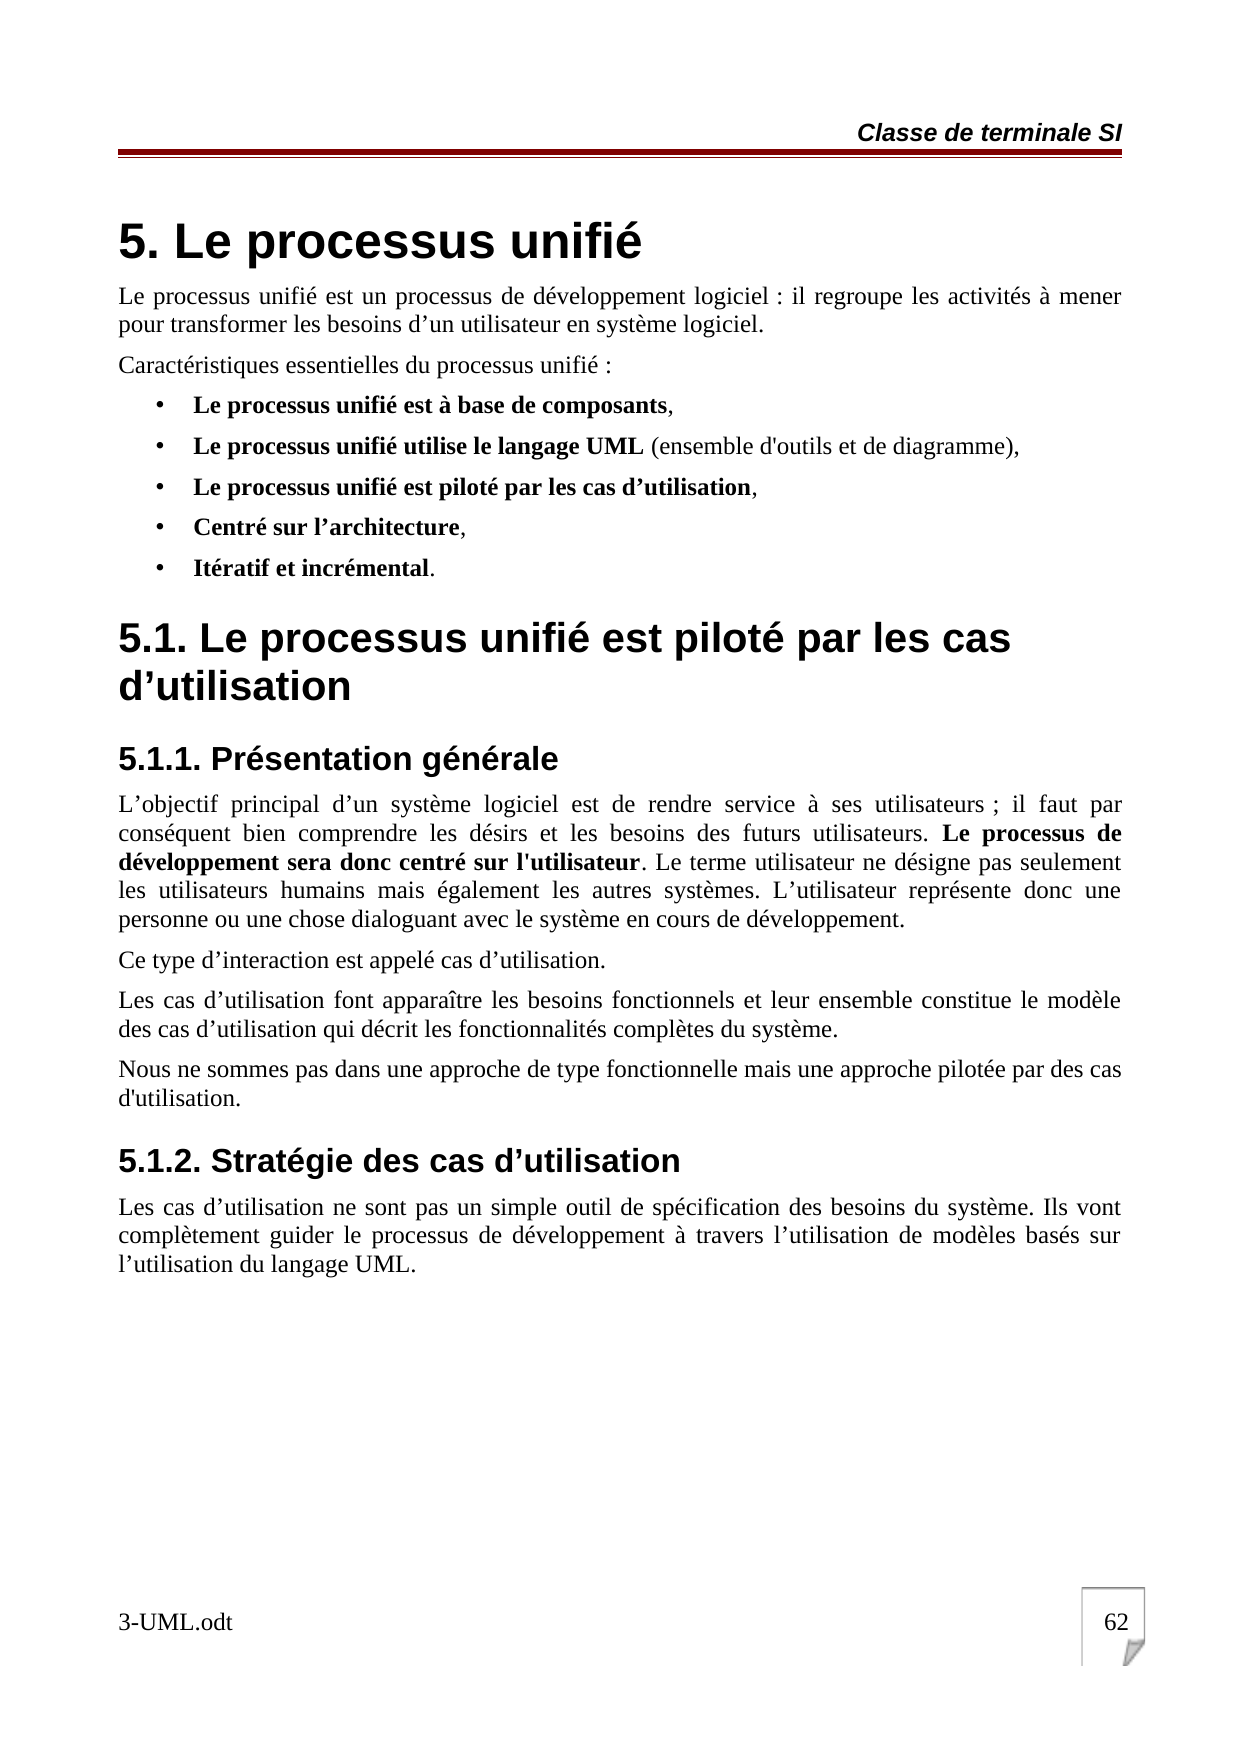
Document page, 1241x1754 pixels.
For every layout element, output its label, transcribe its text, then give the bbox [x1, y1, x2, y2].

list Le processus unifié est à base de composants, [156, 391, 1122, 419]
list Le processus unifié est piloté par les cas d’utilisation, [156, 472, 1122, 500]
subtitle 5.1. Le processus unifié est piloté par les cas d’utilisation [118, 614, 1122, 709]
text Ce type d’interaction est appelé cas d’utilisation. [118, 945, 1122, 973]
list Itératif et incrémental. [156, 553, 1122, 581]
text Caractéristiques essentielles du processus unifié : [118, 350, 1122, 379]
text Les cas d’utilisation font apparaître les besoins fonctionnels et leur ensemble constitue le modèle des cas d’utilisation qui décrit les fonctionnalités complètes du système. [118, 985, 1122, 1043]
list Le processus unifié utilise le langage UML (ensemble d'outils et de diagramme), [156, 431, 1122, 460]
text L’objectif principal d’un système logiciel est de rendre service à ses utilisateurs ; il faut par conséquent bien comprendre les désirs et les besoins des futurs utilisateurs. Le processus de développement sera donc centré sur l'utilisateur. Le terme utilisateur ne désigne pas seulement les utilisateurs humains mais également les autres systèmes. L’utilisateur représente donc une personne ou une chose dialoguant avec le système en cours de développement. [118, 789, 1122, 933]
subtitle 5.1.2. Stratégie des cas d’utilisation [118, 1142, 1122, 1180]
text Nous ne sommes pas dans une approche de type fonctionnelle mais une approche pilotée par des cas d'utilisation. [118, 1054, 1122, 1112]
subtitle 5.1.1. Présentation générale [118, 739, 1122, 777]
text Le processus unifié est un processus de développement logiciel : il regroupe les activités à mener pour transformer les besoins d’un utilisateur en système logiciel. [118, 281, 1122, 338]
text Les cas d’utilisation ne sont pas un simple outil de spécification des besoins du système. Ils vont complètement guider le processus de développement à travers l’utilisation de modèles basés sur l’utilisation du langage UML. [118, 1192, 1122, 1278]
list Centré sur l’architecture, [156, 512, 1122, 541]
subtitle 5. Le processus unifié [118, 211, 1122, 269]
